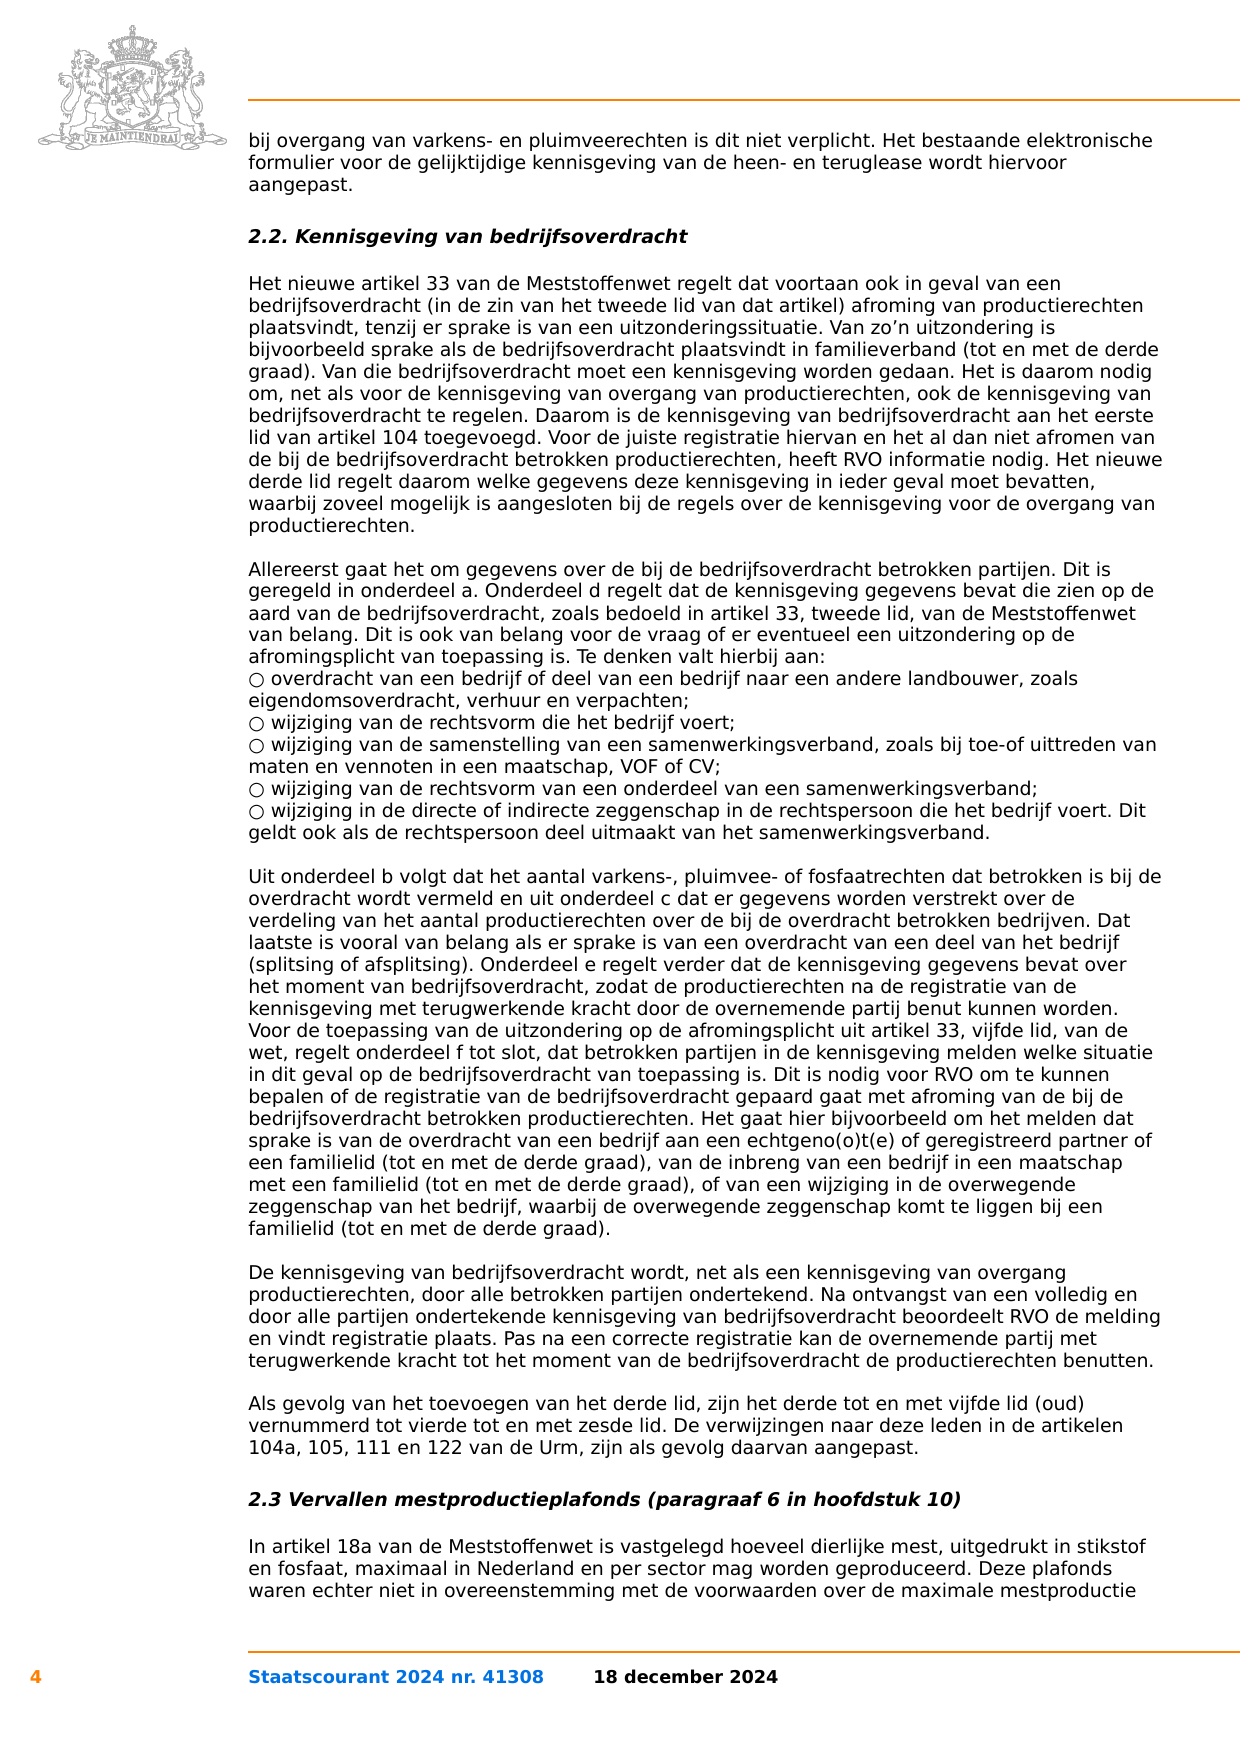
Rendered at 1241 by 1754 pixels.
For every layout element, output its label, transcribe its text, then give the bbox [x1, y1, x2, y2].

subtitle 2.2. Kennisgeving van bedrijfsoverdracht [248, 226, 1163, 248]
text Allereerst gaat het om gegevens over de bij de bedrijfsoverdracht betrokken partijen. Dit is geregeld in onderdeel a. Onderdeel d regelt dat de kennisgeving gegevens bevat die zien op de aard van de bedrijfsoverdracht, zoals bedoeld in artikel 33, tweede lid, van de Meststoffenwet van belang. Dit is ook van belang voor de vraag of er eventueel een uitzondering op de afromingsplicht van toepassing is. Te denken valt hierbij aan: [248, 558, 1163, 668]
text ○ wijziging in de directe of indirecte zeggenschap in de rechtspersoon die het bedrijf voert. Dit geldt ook als de rechtspersoon deel uitmaakt van het samenwerkingsverband. [248, 800, 1163, 844]
text bij overgang van varkens- en pluimveerechten is dit niet verplicht. Het bestaande elektronische formulier voor de gelijktijdige kennisgeving van de heen- en teruglease wordt hiervoor aangepast. [248, 130, 1163, 196]
text ○ wijziging van de samenstelling van een samenwerkingsverband, zoals bij toe-of uittreden van maten en vennoten in een maatschap, VOF of CV; [248, 734, 1163, 778]
text Het nieuwe artikel 33 van de Meststoffenwet regelt dat voortaan ook in geval van een bedrijfsoverdracht (in de zin van het tweede lid van dat artikel) afroming van productierechten plaatsvindt, tenzij er sprake is van een uitzonderingssituatie. Van zo’n uitzondering is bijvoorbeeld sprake als de bedrijfsoverdracht plaatsvindt in familieverband (tot en met de derde graad). Van die bedrijfsoverdracht moet een kennisgeving worden gedaan. Het is daarom nodig om, net als voor de kennisgeving van overgang van productierechten, ook de kennisgeving van bedrijfsoverdracht te regelen. Daarom is de kennisgeving van bedrijfsoverdracht aan het eerste lid van artikel 104 toegevoegd. Voor de juiste registratie hiervan en het al dan niet afromen van de bij de bedrijfsoverdracht betrokken productierechten, heeft RVO informatie nodig. Het nieuwe derde lid regelt daarom welke gegevens deze kennisgeving in ieder geval moet bevatten, waarbij zoveel mogelijk is aangesloten bij de regels over de kennisgeving voor de overgang van productierechten. [248, 273, 1163, 537]
text Uit onderdeel b volgt dat het aantal varkens-, pluimvee- of fosfaatrechten dat betrokken is bij de overdracht wordt vermeld en uit onderdeel c dat er gegevens worden verstrekt over de verdeling van het aantal productierechten over de bij de overdracht betrokken bedrijven. Dat laatste is vooral van belang als er sprake is van een overdracht van een deel van het bedrijf (splitsing of afsplitsing). Onderdeel e regelt verder dat de kennisgeving gegevens bevat over het moment van bedrijfsoverdracht, zodat de productierechten na de registratie van de kennisgeving met terugwerkende kracht door de overnemende partij benut kunnen worden. Voor de toepassing van de uitzondering op de afromingsplicht uit artikel 33, vijfde lid, van de wet, regelt onderdeel f tot slot, dat betrokken partijen in de kennisgeving melden welke situatie in dit geval op de bedrijfsoverdracht van toepassing is. Dit is nodig voor RVO om te kunnen bepalen of de registratie van de bedrijfsoverdracht gepaard gaat met afroming van de bij de bedrijfsoverdracht betrokken productierechten. Het gaat hier bijvoorbeeld om het melden dat sprake is van de overdracht van een bedrijf aan een echtgeno(o)t(e) of geregistreerd partner of een familielid (tot en met de derde graad), van de inbreng van een bedrijf in een maatschap met een familielid (tot en met de derde graad), of van een wijziging in de overwegende zeggenschap van het bedrijf, waarbij de overwegende zeggenschap komt te liggen bij een familielid (tot en met de derde graad). [248, 866, 1163, 1240]
picture [38, 25, 227, 150]
subtitle 2.3 Vervallen mestproductieplafonds (paragraaf 6 in hoofdstuk 10) [248, 1489, 1163, 1511]
text De kennisgeving van bedrijfsoverdracht wordt, net als een kennisgeving van overgang productierechten, door alle betrokken partijen ondertekend. Na ontvangst van een volledig en door alle partijen ondertekende kennisgeving van bedrijfsoverdracht beoordeelt RVO de melding en vindt registratie plaats. Pas na een correcte registratie kan de overnemende partij met terugwerkende kracht tot het moment van de bedrijfsoverdracht de productierechten benutten. [248, 1262, 1163, 1371]
text In artikel 18a van de Meststoffenwet is vastgelegd hoeveel dierlijke mest, uitgedrukt in stikstof en fosfaat, maximaal in Nederland en per sector mag worden geproduceerd. Deze plafonds waren echter niet in overeenstemming met de voorwaarden over de maximale mestproductie [248, 1536, 1163, 1602]
text ○ wijziging van de rechtsvorm die het bedrijf voert; [248, 712, 1163, 734]
text Als gevolg van het toevoegen van het derde lid, zijn het derde tot en met vijfde lid (oud) vernummerd tot vierde tot en met zesde lid. De verwijzingen naar deze leden in de artikelen 104a, 105, 111 en 122 van de Urm, zijn als gevolg daarvan aangepast. [248, 1393, 1163, 1459]
text ○ overdracht van een bedrijf of deel van een bedrijf naar een andere landbouwer, zoals eigendomsoverdracht, verhuur en verpachten; [248, 668, 1163, 712]
text ○ wijziging van de rechtsvorm van een onderdeel van een samenwerkingsverband; [248, 778, 1163, 800]
